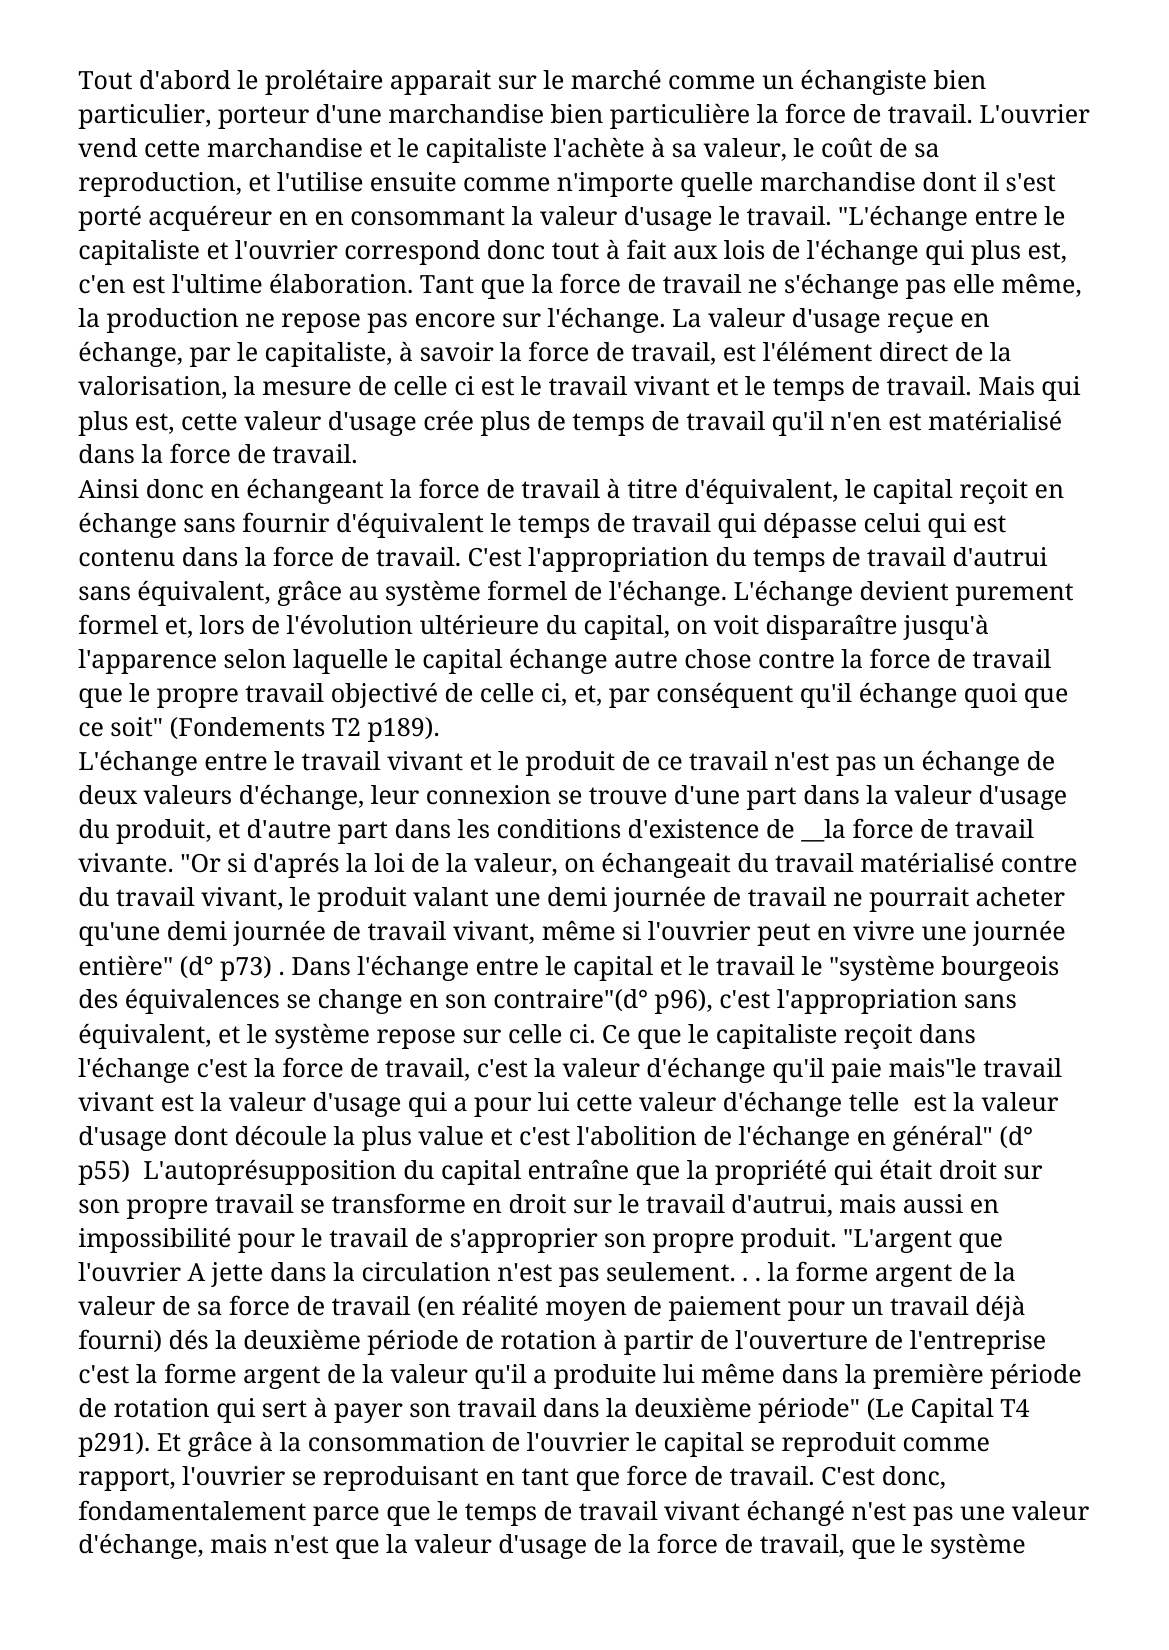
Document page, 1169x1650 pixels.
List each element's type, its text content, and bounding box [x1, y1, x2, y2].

text Tout d'abord le prolétaire apparait sur le marché comme un échangiste bien particulier, porteur d'une marchandise bien particulière la force de travail. L'ouvrier vend cette marchandise et le capitaliste l'achète à sa valeur, le coût de sa reproduction, et l'utilise ensuite comme n'importe quelle marchandise dont il s'est porté acquéreur en en consommant la valeur d'usage le travail. "L'échange entre le capitaliste et l'ouvrier correspond donc tout à fait aux lois de l'échange qui plus est, c'en est l'ultime élaboration. Tant que la force de travail ne s'échange pas elle même, la production ne repose pas encore sur l'échange. La valeur d'usage reçue en échange, par le capitaliste, à savoir la force de travail, est l'élément direct de la valorisation, la mesure de celle ci est le travail vivant et le temps de travail. Mais qui plus est, cette valeur d'usage crée plus de temps de travail qu'il n'en est matérialisé dans la force de travail. [78, 62, 1091, 97]
text Tout d'abord le prolétaire apparait sur le marché comme un échangiste bien particulier, porteur d'une marchandise bien particulière la force de travail. L'ouvrier vend cette marchandise et le capitaliste l'achète à sa valeur, le coût de sa reproduction, et l'utilise ensuite comme n'importe quelle marchandise dont il s'est porté acquéreur en en consommant la valeur d'usage le travail. "L'échange entre le capitaliste et l'ouvrier correspond donc tout à fait aux lois de l'échange qui plus est, c'en est l'ultime élaboration. Tant que la force de travail ne s'échange pas elle même, la production ne repose pas encore sur l'échange. La valeur d'usage reçue en échange, par le capitaliste, à savoir la force de travail, est l'élément direct de la valorisation, la mesure de celle ci est le travail vivant et le temps de travail. Mais qui plus est, cette valeur d'usage crée plus de temps de travail qu'il n'en est matérialisé dans la force de travail. [358, 131, 1091, 471]
text Ainsi donc en échangeant la force de travail à titre d'équivalent, le capital reçoit en échange sans fournir d'équivalent le temps de travail qui dépasse celui qui est contenu dans la force de travail. C'est l'appropriation du temps de travail d'autrui sans équivalent, grâce au système formel de l'échange. L'échange devient purement formel et, lors de l'évolution ultérieure du capital, on voit disparaître jusqu'à l'apparence selon laquelle le capital échange autre chose contre la force de travail que le propre travail objectivé de celle ci, et, par conséquent qu'il échange quoi que ce soit" (Fondements T2 p189). [78, 471, 1091, 744]
text L'échange entre le travail vivant et le produit de ce travail n'est pas un échange de deux valeurs d'échange, leur connexion se trouve d'une part dans la valeur d'usage du produit, et d'autre part dans les conditions d'existence de __la force de travail vivante. "Or si d'aprés la loi de la valeur, on échangeait du travail matérialisé contre du travail vivant, le produit valant une demi journée de travail ne pourrait acheter qu'une demi journée de travail vivant, même si l'ouvrier peut en vivre une journée entière" (d° p73) . Dans l'échange entre le capital et le travail le "système bourgeois des équivalences se change en son contraire"(d° p96), c'est l'appropriation sans équivalent, et le système repose sur celle ci. Ce que le capitaliste reçoit dans l'échange c'est la force de travail, c'est la valeur d'échange qu'il paie mais"le travail vivant est la valeur d'usage qui a pour lui cette valeur d'échange telle est la valeur d'usage dont découle la plus value et c'est l'abolition de l'échange en général" (d° p55) L'autoprésupposition du capital entraîne que la propriété qui était droit sur son propre travail se transforme en droit sur le travail d'autrui, mais aussi en impossibilité pour le travail de s'approprier son propre produit. "L'argent que l'ouvrier A jette dans la circulation n'est pas seulement. . . la forme argent de la valeur de sa force de travail (en réalité moyen de paiement pour un travail déjà fourni) dés la deuxième période de rotation à partir de l'ouverture de l'entreprise c'est la forme argent de la valeur qu'il a produite lui même dans la première période de rotation qui sert à payer son travail dans la deuxième période" (Le Capital T4 p291). Et grâce à la consommation de l'ouvrier le capital se reproduit comme rapport, l'ouvrier se reproduisant en tant que force de travail. C'est donc, fondamentalement parce que le temps de travail vivant échangé n'est pas une valeur d'échange, mais n'est que la valeur d'usage de la force de travail, que le système [78, 744, 1091, 1561]
